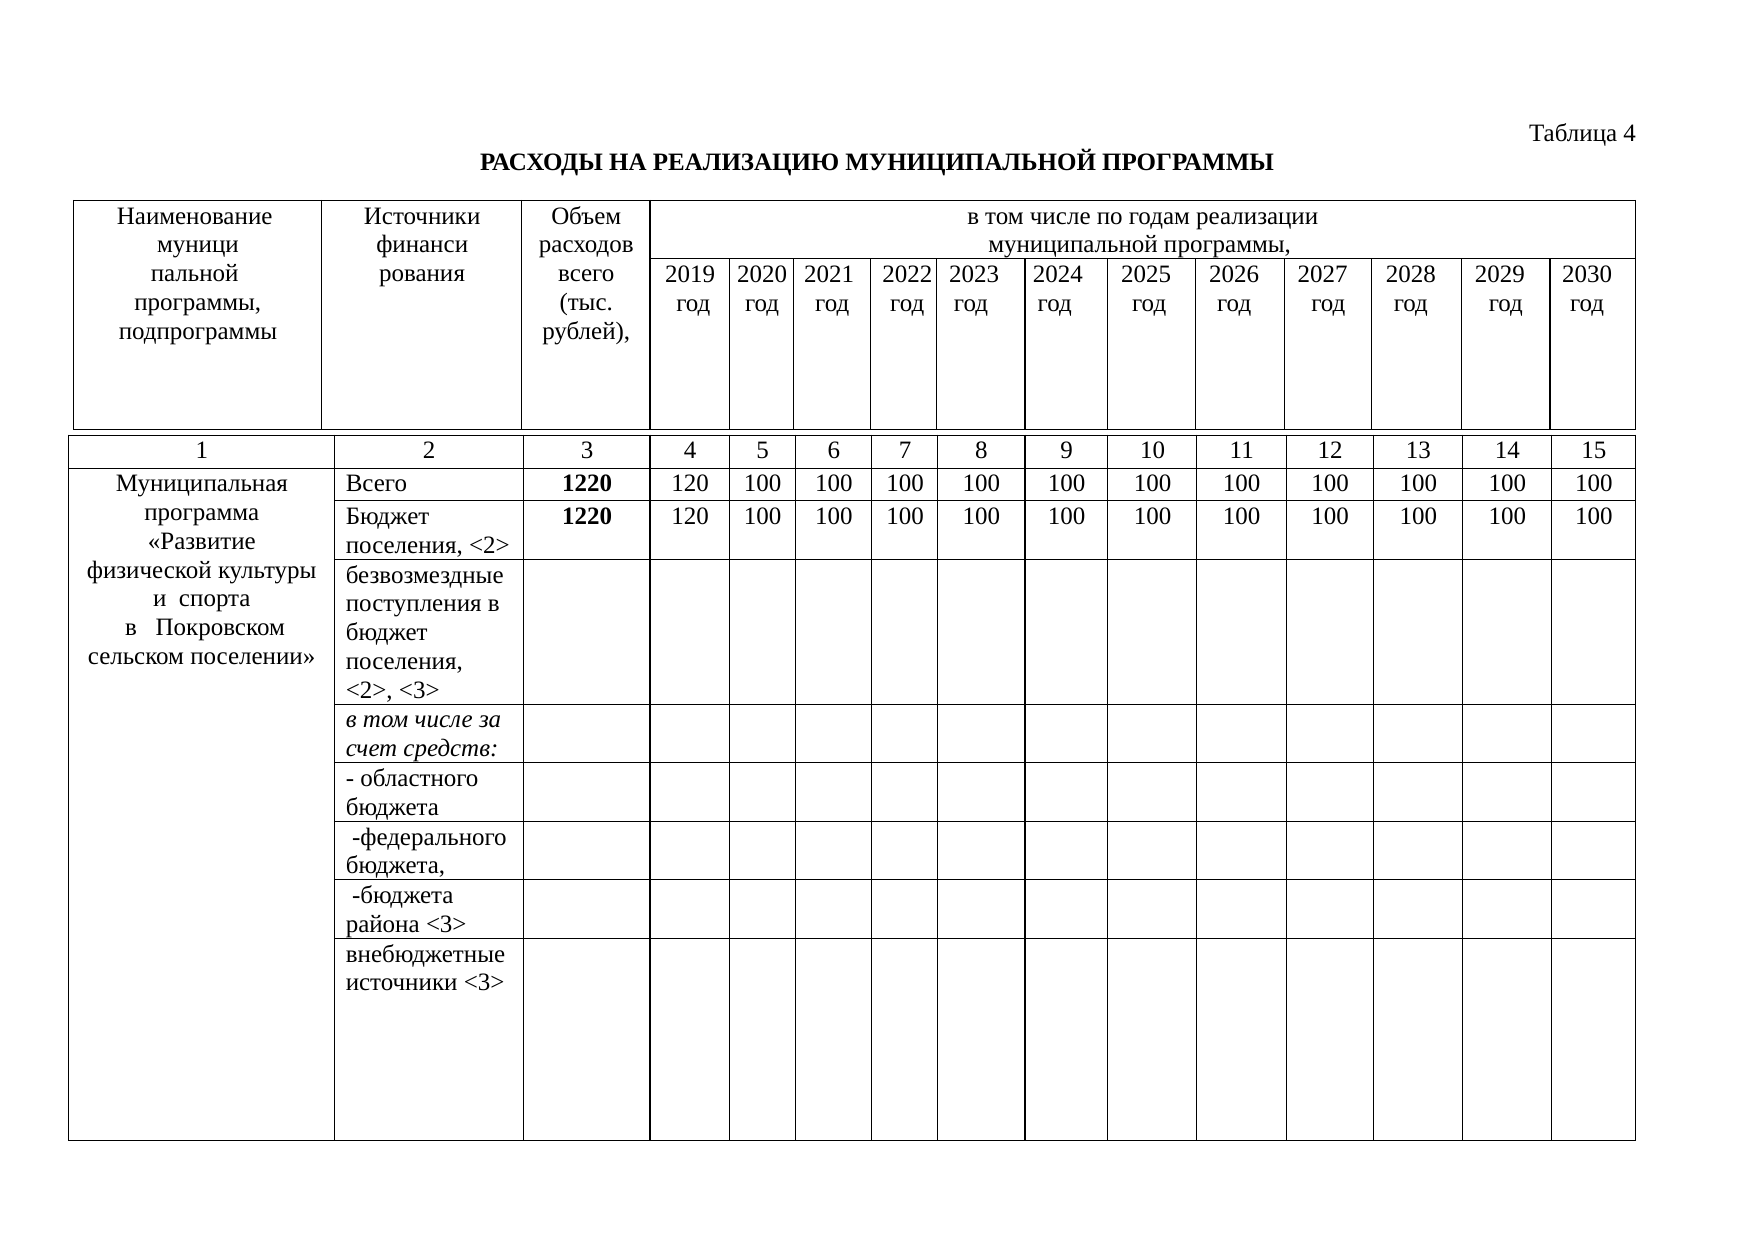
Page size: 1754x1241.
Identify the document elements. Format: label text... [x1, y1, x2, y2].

table_cell [524, 560, 649, 703]
table_cell [1287, 763, 1373, 821]
table_cell [872, 705, 937, 762]
table_cell 2021 год [794, 259, 870, 429]
table_header 5 [730, 436, 795, 467]
table_cell 100 [938, 469, 1024, 500]
table_header в том числе по годам реализации муниципальной программы, [651, 201, 1635, 258]
table_cell [1552, 822, 1635, 879]
table_cell [730, 705, 795, 762]
table_cell Муниципальная программа «Развитие физической культуры и спорта в Покровском сельском поселении» [69, 469, 334, 1140]
table_cell [1197, 939, 1286, 1140]
table_header 3 [524, 436, 649, 467]
table_cell [938, 560, 1024, 703]
table_cell 100 [1287, 501, 1373, 559]
table_cell [524, 880, 649, 938]
table_cell [730, 763, 795, 821]
table_cell 100 [872, 469, 937, 500]
table_cell [524, 822, 649, 879]
table_header 1 [69, 436, 334, 467]
table_cell Всего [335, 469, 523, 500]
table_cell [1026, 705, 1107, 762]
table_header 6 [796, 436, 871, 467]
table_cell [938, 880, 1024, 938]
table_cell 100 [730, 501, 795, 559]
table_cell [1463, 763, 1551, 821]
text РАСХОДЫ НА РЕАЛИЗАЦИЮ МУНИЦИПАЛЬНОЙ ПРОГРАММЫ [118, 147, 1636, 176]
table_cell [730, 560, 795, 703]
table_header Источники финанси рования [322, 201, 521, 429]
table_cell 1220 [524, 469, 649, 500]
table_cell 100 [1374, 501, 1462, 559]
table_cell [1463, 705, 1551, 762]
table_cell [1374, 705, 1462, 762]
table_cell [938, 705, 1024, 762]
table_cell [651, 705, 729, 762]
table_cell -бюджета района <3> [335, 880, 523, 938]
table_cell 100 [730, 469, 795, 500]
table_cell [1108, 880, 1196, 938]
table_cell [872, 560, 937, 703]
table_cell [1374, 822, 1462, 879]
table_cell 120 [651, 469, 729, 500]
table_cell [651, 939, 729, 1140]
table_cell 100 [1374, 469, 1462, 500]
table_cell 2027 год [1285, 259, 1371, 429]
table_cell [796, 822, 871, 879]
table_cell в том числе за счет средств: [335, 705, 523, 762]
table_cell [730, 822, 795, 879]
table_cell 100 [1552, 501, 1635, 559]
table_cell внебюджетные источники <3> [335, 939, 523, 1140]
table_cell 120 [651, 501, 729, 559]
table_cell [1463, 560, 1551, 703]
table_cell безвозмездные поступления в бюджет поселения, <2>, <3> [335, 560, 523, 703]
table_cell [1374, 763, 1462, 821]
table_cell 100 [1287, 469, 1373, 500]
table_cell [524, 939, 649, 1140]
table_cell - областного бюджета [335, 763, 523, 821]
table_header 4 [651, 436, 729, 467]
table_cell [1197, 822, 1286, 879]
table_cell 2029 год [1462, 259, 1549, 429]
table_cell [938, 939, 1024, 1140]
table_cell 100 [1463, 469, 1551, 500]
table_header Наименование муници пальной программы, подпрограммы [74, 201, 321, 429]
table_cell [651, 560, 729, 703]
table_header 2 [335, 436, 523, 467]
table_cell [1552, 560, 1635, 703]
table_cell [651, 763, 729, 821]
table_header 9 [1026, 436, 1107, 467]
table_cell [872, 939, 937, 1140]
table_cell [1287, 705, 1373, 762]
table_cell [938, 763, 1024, 821]
table_cell 100 [1108, 501, 1196, 559]
table_cell 100 [796, 501, 871, 559]
table_cell 100 [938, 501, 1024, 559]
table_cell 100 [1026, 501, 1107, 559]
table_cell [796, 560, 871, 703]
table_cell [1463, 939, 1551, 1140]
table_cell 2026 год [1196, 259, 1284, 429]
table_cell 2022 год [871, 259, 936, 429]
table_cell [1463, 822, 1551, 879]
table_header 13 [1374, 436, 1462, 467]
table_cell 2019 год [651, 259, 729, 429]
table_header Объем расходов всего (тыс. рублей), [522, 201, 649, 429]
table_cell 100 [872, 501, 937, 559]
table_cell 100 [1552, 469, 1635, 500]
table_cell [1108, 705, 1196, 762]
table_cell [1197, 560, 1286, 703]
table_cell [1026, 560, 1107, 703]
table_cell [938, 822, 1024, 879]
table_cell 2025 год [1108, 259, 1195, 429]
table_cell 100 [1197, 501, 1286, 559]
table_cell [1108, 763, 1196, 821]
table_cell [796, 880, 871, 938]
table_cell 100 [1026, 469, 1107, 500]
table_cell [1108, 822, 1196, 879]
table_header 11 [1197, 436, 1286, 467]
table_cell [1026, 822, 1107, 879]
table_cell [1287, 560, 1373, 703]
table_cell [1197, 763, 1286, 821]
table_cell [1108, 560, 1196, 703]
table_cell [651, 822, 729, 879]
table_cell 2024 год [1026, 259, 1107, 429]
table_cell [1287, 880, 1373, 938]
table_cell [1197, 880, 1286, 938]
table_cell [872, 763, 937, 821]
text Таблица 4 [118, 118, 1636, 147]
table_header 12 [1287, 436, 1373, 467]
table_cell [1463, 880, 1551, 938]
table_cell [1108, 939, 1196, 1140]
table_cell [872, 822, 937, 879]
table_cell [1374, 560, 1462, 703]
table_cell [872, 880, 937, 938]
table_cell 2030 год [1551, 259, 1635, 429]
table_cell 100 [1463, 501, 1551, 559]
table_cell 2023 год [937, 259, 1024, 429]
table_cell [1026, 763, 1107, 821]
table_cell [1374, 939, 1462, 1140]
table_cell 1220 [524, 501, 649, 559]
table_cell [524, 763, 649, 821]
table_cell -федерального бюджета, [335, 822, 523, 879]
table_cell [1552, 763, 1635, 821]
table_cell [1287, 939, 1373, 1140]
table_header 10 [1108, 436, 1196, 467]
table_cell [651, 880, 729, 938]
table_cell [1374, 880, 1462, 938]
table_cell [730, 939, 795, 1140]
table_cell [796, 939, 871, 1140]
table_cell [1026, 939, 1107, 1140]
table_header 15 [1552, 436, 1635, 467]
table_cell [524, 705, 649, 762]
table_cell [796, 705, 871, 762]
table_cell [1026, 880, 1107, 938]
table_cell 100 [1108, 469, 1196, 500]
table_cell [730, 880, 795, 938]
table_header 8 [938, 436, 1024, 467]
table_header 7 [872, 436, 937, 467]
table_cell [1552, 705, 1635, 762]
table_cell [1552, 939, 1635, 1140]
table_cell 100 [1197, 469, 1286, 500]
table_cell [1552, 880, 1635, 938]
table_cell [796, 763, 871, 821]
table_cell Бюджет поселения, <2> [335, 501, 523, 559]
table_cell 100 [796, 469, 871, 500]
table_cell [1197, 705, 1286, 762]
table_cell 2028 год [1372, 259, 1461, 429]
table_header 14 [1463, 436, 1551, 467]
table_cell [1287, 822, 1373, 879]
table_cell 2020 год [730, 259, 793, 429]
